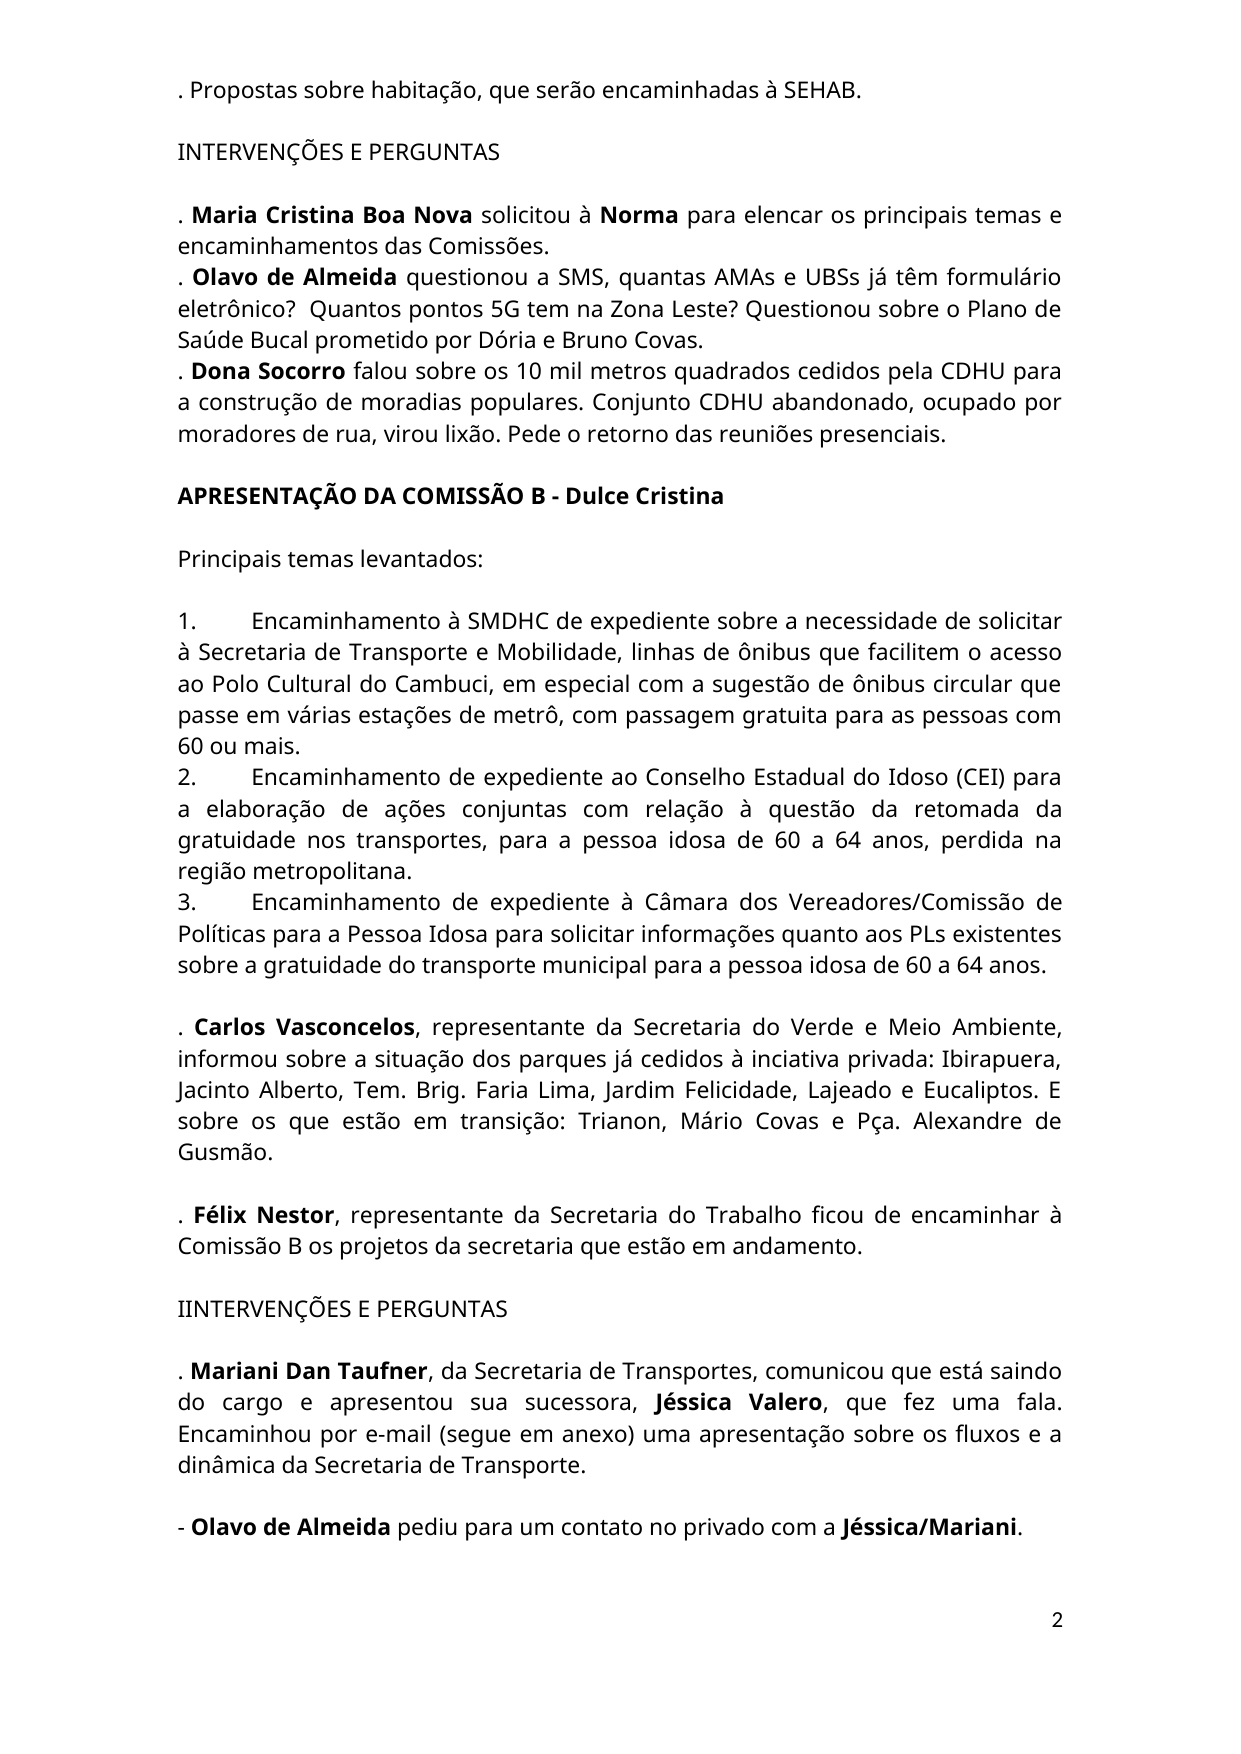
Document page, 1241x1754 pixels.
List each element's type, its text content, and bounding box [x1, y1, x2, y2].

text 1. Encaminhamento à SMDHC de expediente sobre a necessidade de solicitar à Secretaria de Transporte e Mobilidade, linhas de ônibus que facilitem o acesso ao Polo Cultural do Cambuci, em especial com a sugestão de ônibus circular que passe em várias estações de metrô, com passagem gratuita para as pessoas com 60 ou mais. [177, 605, 1063, 761]
text INTERVENÇÕES E PERGUNTAS [177, 136, 1063, 167]
text . Mariani Dan Taufner, da Secretaria de Transportes, comunicou que está saindo do cargo e apresentou sua sucessora, Jéssica Valero, que fez uma fala. Encaminhou por e-mail (segue em anexo) uma apresentação sobre os fluxos e a dinâmica da Secretaria de Transporte. [177, 1355, 1063, 1480]
text APRESENTAÇÃO DA COMISSÃO B - Dulce Cristina [177, 480, 1063, 511]
text . Olavo de Almeida questionou a SMS, quantas AMAs e UBSs já têm formulário eletrônico? Quantos pontos 5G tem na Zona Leste? Questionou sobre o Plano de Saúde Bucal prometido por Dória e Bruno Covas. [177, 261, 1063, 355]
text . Carlos Vasconcelos, representante da Secretaria do Verde e Meio Ambiente, informou sobre a situação dos parques já cedidos à inciativa privada: Ibirapuera, Jacinto Alberto, Tem. Brig. Faria Lima, Jardim Felicidade, Lajeado e Eucaliptos. E sobre os que estão em transição: Trianon, Mário Covas e Pça. Alexandre de Gusmão. [177, 1011, 1063, 1167]
text 3. Encaminhamento de expediente à Câmara dos Vereadores/Comissão de Políticas para a Pessoa Idosa para solicitar informações quanto aos PLs existentes sobre a gratuidade do transporte municipal para a pessoa idosa de 60 a 64 anos. [177, 886, 1063, 980]
text - Olavo de Almeida pediu para um contato no privado com a Jéssica/Mariani. [177, 1511, 1063, 1542]
text . Félix Nestor, representante da Secretaria do Trabalho ficou de encaminhar à Comissão B os projetos da secretaria que estão em andamento. [177, 1199, 1063, 1261]
text 2. Encaminhamento de expediente ao Conselho Estadual do Idoso (CEI) para a elaboração de ações conjuntas com relação à questão da retomada da gratuidade nos transportes, para a pessoa idosa de 60 a 64 anos, perdida na região metropolitana. [177, 761, 1063, 886]
text . Dona Socorro falou sobre os 10 mil metros quadrados cedidos pela CDHU para a construção de moradias populares. Conjunto CDHU abandonado, ocupado por moradores de rua, virou lixão. Pede o retorno das reuniões presenciais. [177, 355, 1063, 449]
text IINTERVENÇÕES E PERGUNTAS [177, 1292, 1063, 1324]
text . Maria Cristina Boa Nova solicitou à Norma para elencar os principais temas e encaminhamentos das Comissões. [177, 199, 1063, 261]
text Principais temas levantados: [177, 542, 1063, 574]
text . Propostas sobre habitação, que serão encaminhadas à SEHAB. [177, 74, 1063, 105]
